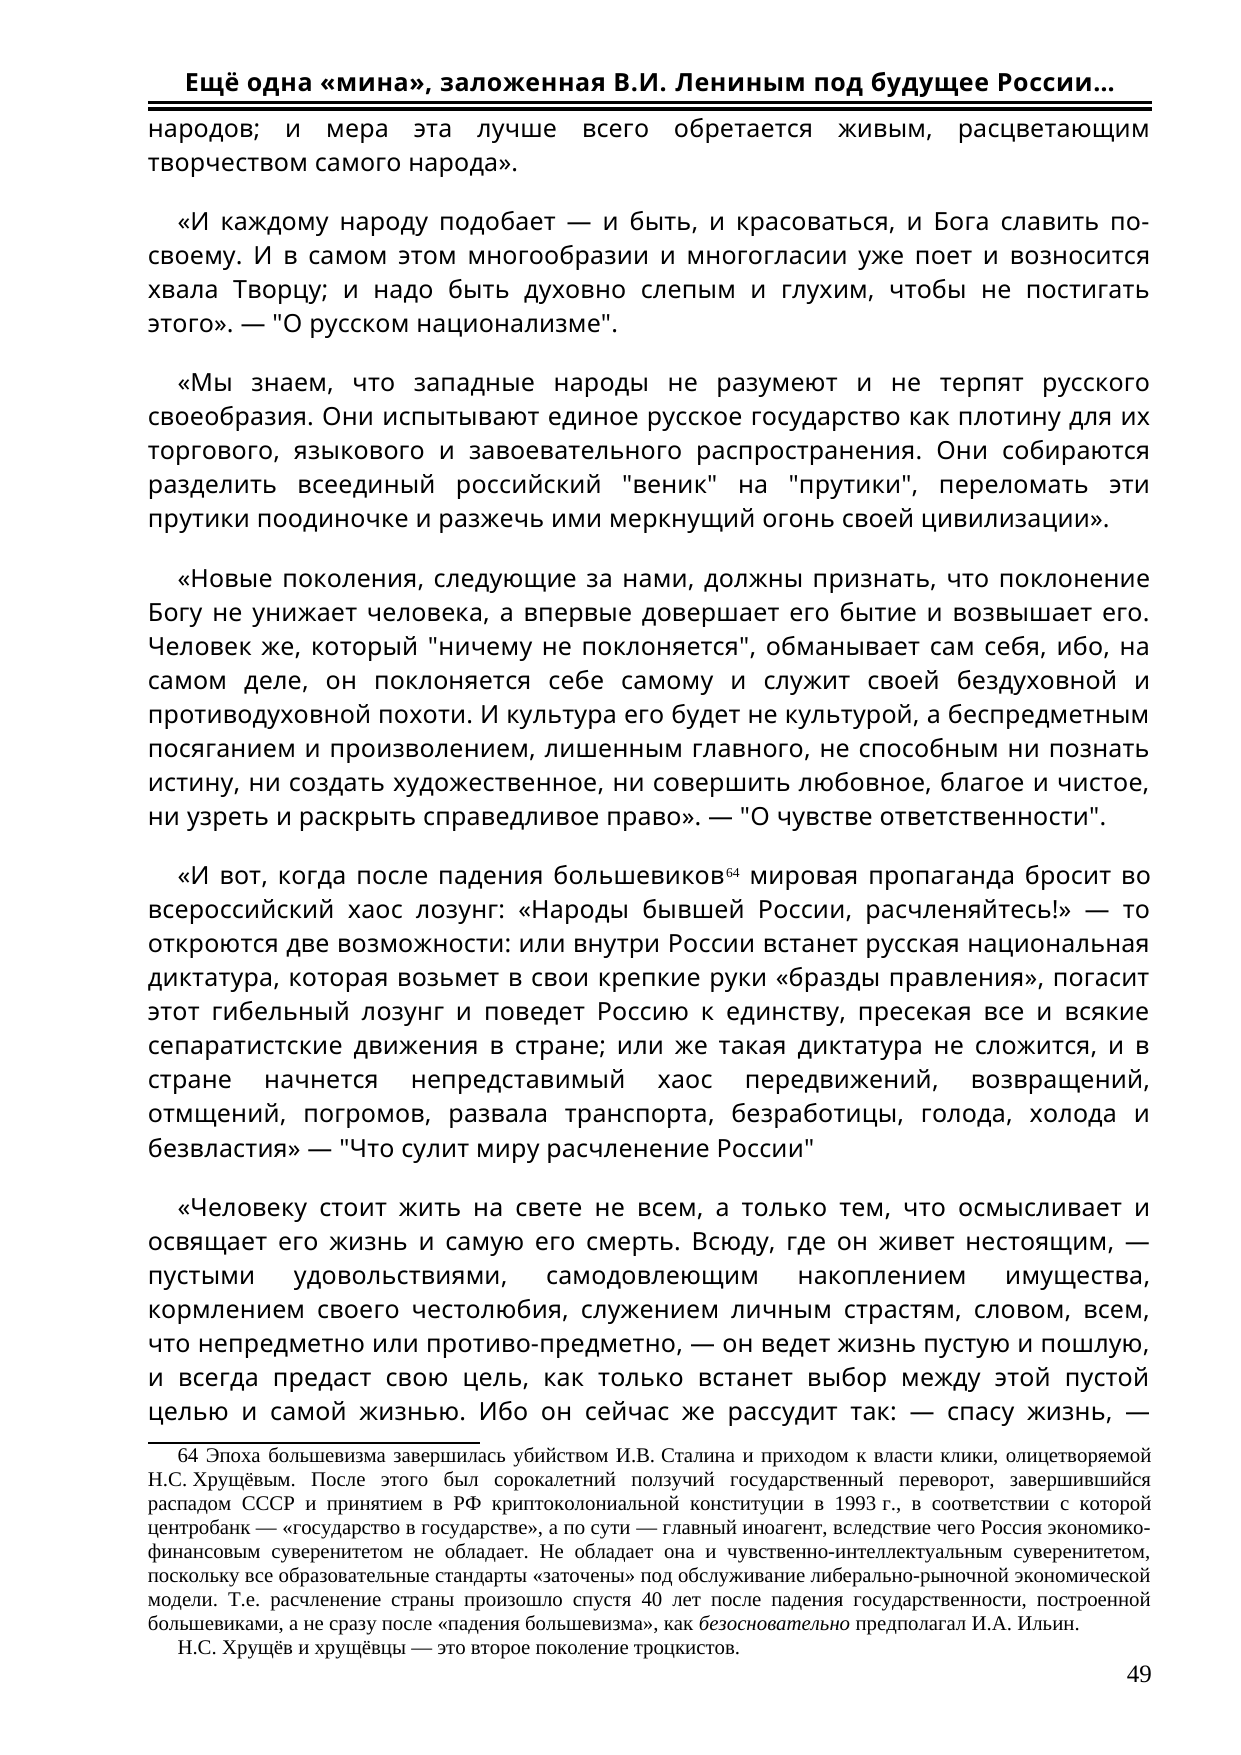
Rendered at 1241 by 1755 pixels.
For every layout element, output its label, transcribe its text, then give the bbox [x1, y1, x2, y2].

text «И вот, когда после падения большевиков мировая пропаганда бросит во всероссийский хаос лозунг: «Народы бывшей России, расчленяйтесь!» — то откроются две возможности: или внутри России встанет русская национальная диктатура, которая возьмет в свои крепкие руки «бразды правления», погасит этот гибельный лозунг и поведет Россию к единству, пресекая все и всякие сепаратистские движения в стране; или же такая диктатура не сложится, и в стране начнется непредставимый хаос передвижений, возвращений, отмщений, погромов, развала транспорта, безработицы, голода, холода и безвластия» — "Что сулит миру расчленение России" [148, 858, 1152, 1164]
text «Мы знаем, что западные народы не разумеют и не терпят русского своеобразия. Они испытывают единое русское государство как плотину для их торгового, языкового и завоевательного распространения. Они собираются разделить всеединый российский "веник" на "прутики", переломать эти прутики поодиночке и разжечь ими меркнущий огонь своей цивилизации». [148, 365, 1152, 535]
text «И каждому народу подобает — и быть, и красоваться, и Бога славить по-своему. И в самом этом многообразии и многогласии уже поет и возносится хвала Творцу; и надо быть духовно слепым и глухим, чтобы не постигать этого». — "О русском национализме". [148, 204, 1152, 340]
text Эпоха большевизма завершилась убийством И.В. Сталина и приходом к власти клики, олицетворяемой Н.С. Хрущёвым. После этого был сорокалетний ползучий государственный переворот, завершившийся распадом СССР и принятием в РФ криптоколониальной конституции в 1993 г., в соответствии с которой центробанк — «государство в государстве», а по сути — главный иноагент, вследствие чего Россия экономико-финансовым суверенитетом не обладает. Не обладает она и чувственно-интеллектуальным суверенитетом, поскольку все образовательные стандарты «заточены» под обслуживание либерально-рыночной экономической модели. Т.е. расчленение страны произошло спустя 40 лет после падения государственности, построенной большевиками, а не сразу после «падения большевизма», как безосновательно предполагал И.А. Ильин. [148, 1443, 1152, 1635]
text «Человеку стоит жить на свете не всем, а только тем, что осмысливает и освящает его жизнь и самую его смерть. Всюду, где он живет нестоящим, — пустыми удовольствиями, самодовлеющим накоплением имущества, кормлением своего честолюбия, служением личным страстям, словом, всем, что непредметно или противо-предметно, — он ведет жизнь пустую и пошлую, и всегда предаст свою цель, как только встанет выбор между этой пустой целью и самой жизнью. Ибо он сейчас же рассудит так: — спасу жизнь, — [148, 1189, 1152, 1428]
text Н.С. Хрущёв и хрущёвцы — это второе поколение троцкистов. [148, 1635, 1152, 1659]
text народов; и мера эта лучше всего обретается живым, расцветающим творчеством самого народа». [148, 111, 1152, 179]
text «Новые поколения, следующие за нами, должны признать, что поклонение Богу не унижает человека, а впервые довершает его бытие и возвышает его. Человек же, который "ничему не поклоняется", обманывает сам себя, ибо, на самом деле, он поклоняется себе самому и служит своей бездуховной и противодуховной похоти. И культура его будет не культурой, а беспредметным посяганием и произволением, лишенным главного, не способным ни познать истину, ни создать художественное, ни совершить любовное, благое и чистое, ни узреть и раскрыть справедливое право». — "О чувстве ответственности". [148, 560, 1152, 833]
